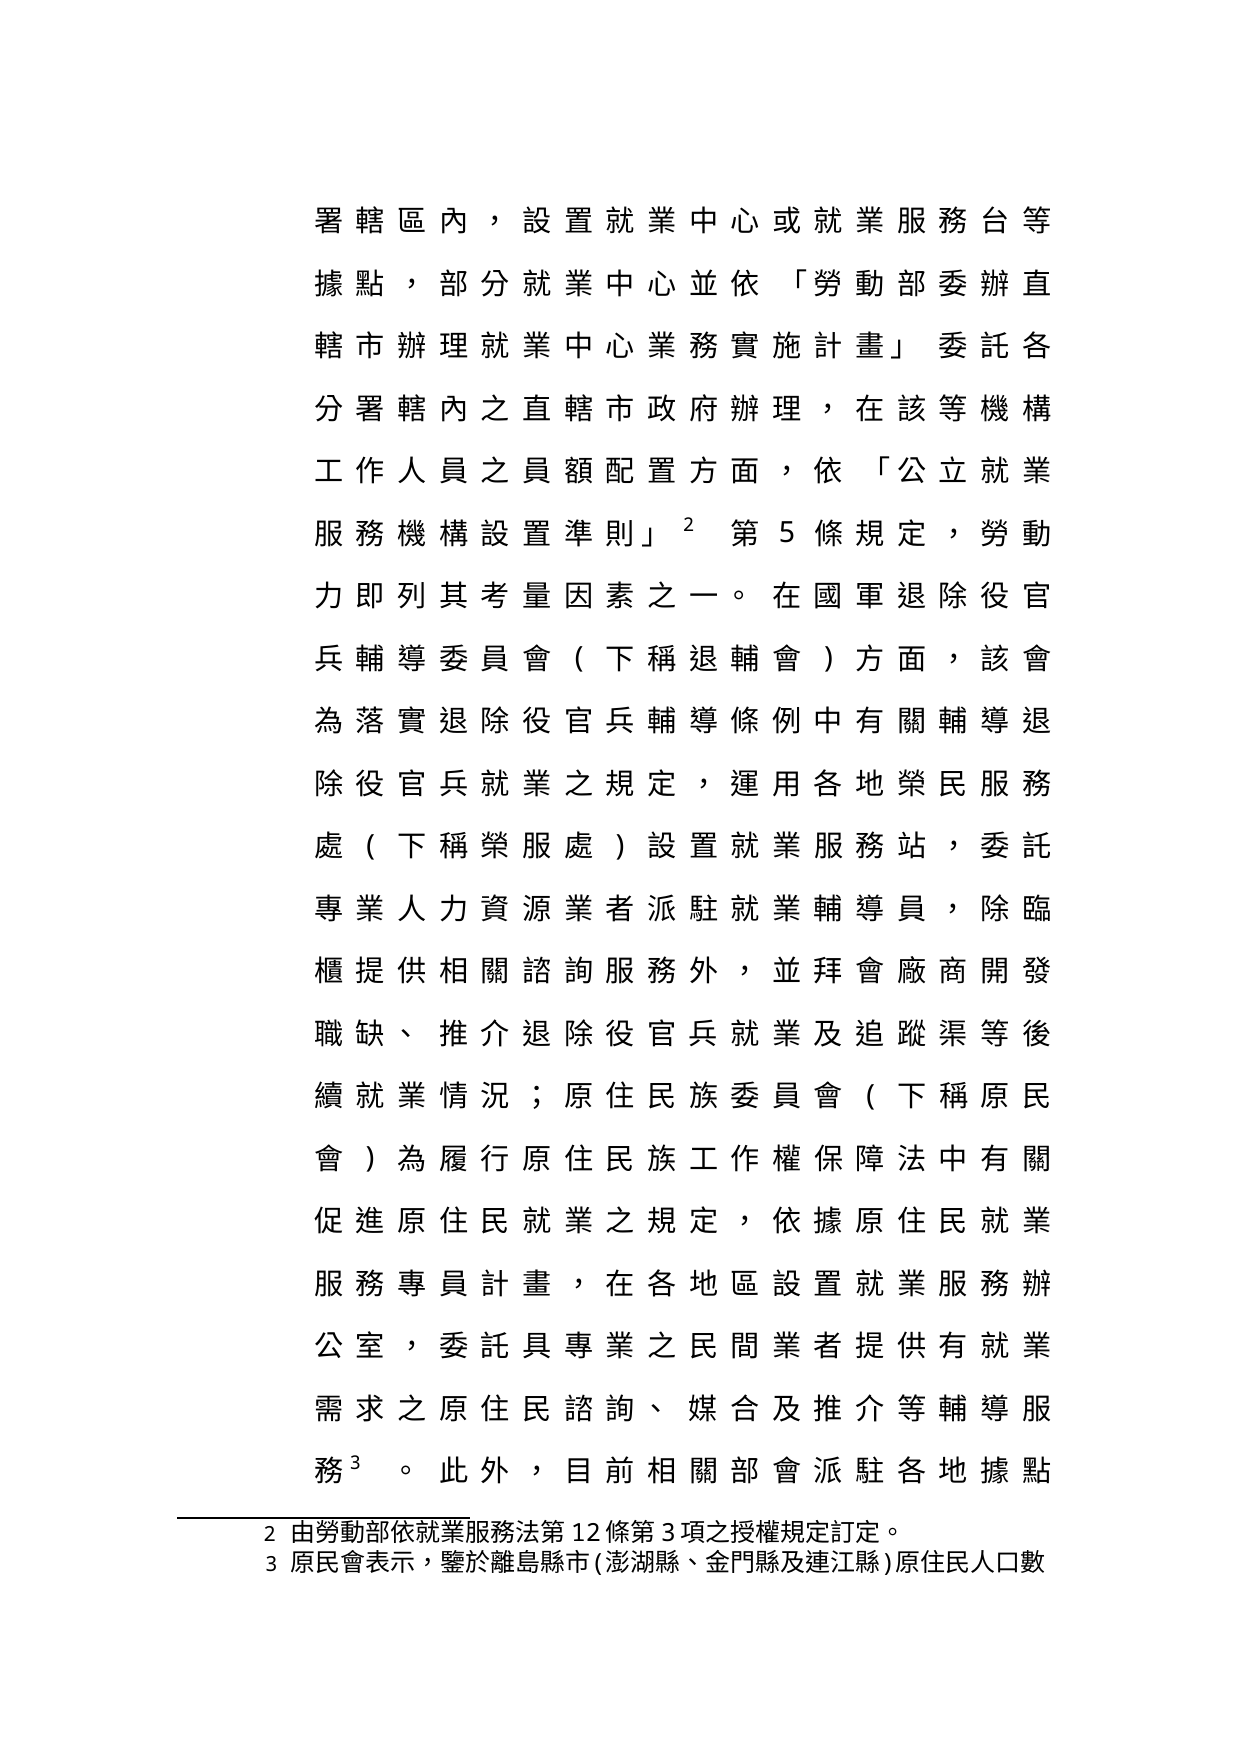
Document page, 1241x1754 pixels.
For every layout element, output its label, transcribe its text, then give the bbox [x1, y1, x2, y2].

text 考量各地就業環境之差異，為使在地民眾享有便利之就業服務，中央相關部會在各地均設置相關服務據點。在勞動部方面，該部依據就業服務法第12條第1項規定，在所屬勞動力發展署(下稱勞發署)各分署轄區內，設置就業中心或就業服務台等據點，部分就業中心並依「勞動部委辦直轄市辦理就業中心業務實施計畫」委託各分署轄內之直轄市政府辦理，在該等機構工作人員之員額配置方面，依「公立就業服務機構設置準則」第5條規定，勞動力即列其考量因素之一。在國軍退除役官兵輔導委員會(下稱退輔會)方面，該會為落實退除役官兵輔導條例中有關輔導退除役官兵就業之規定，運用各地榮民服務處(下稱榮服處)設置就業服務站，委託專業人力資源業者派駐就業輔導員，除臨櫃提供相關諮詢服務外，並拜會廠商開發職缺、推介退除役官兵就業及追蹤渠等後續就業情況；原住民族委員會(下稱原民會)為履行原住民族工作權保障法中有關促進原住民就業之規定，依據原住民就業服務專員計畫，在各地區設置就業服務辦公室，委託具專業之民間業者提供有就業需求之原住民諮詢、媒合及推介等輔導服務。此外，目前相關部會派駐各地據點間亦進行協調合作，以提升整體促進就業資源之運用效益。截至109年3月底，勞發署在全國各地設有257個服務據點，退輔會在所屬職業訓練中心及各地榮服處設置就業服務站計20個據點，原民會則在全國設置9個區域就業服務辦公室。 [268, 177, 1058, 1490]
text 由勞動部依就業服務法第12條第3項之授權規定訂定。 [236, 1518, 1063, 1548]
text 原民會表示，鑒於離島縣市(澎湖縣、金門縣及連江縣)原住民人口數 [265, 1548, 1063, 1577]
